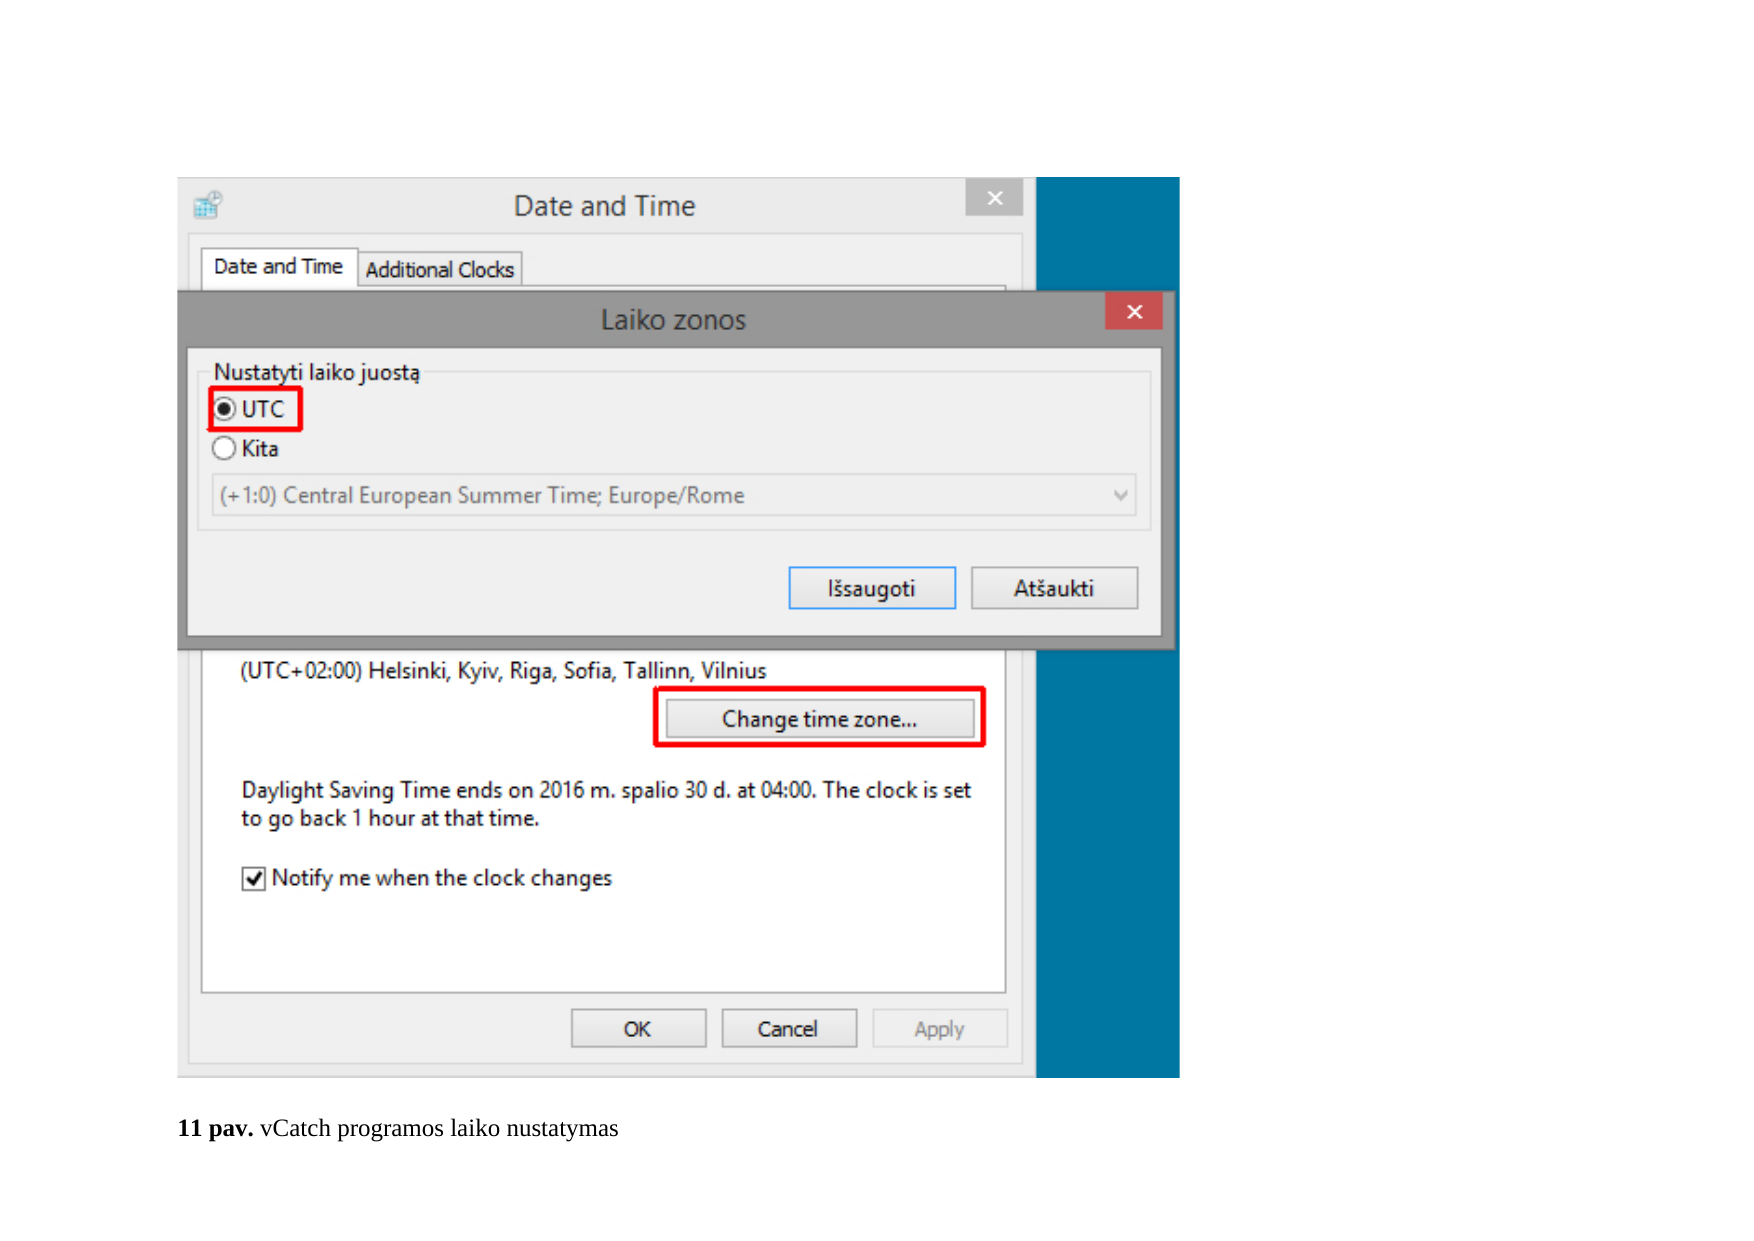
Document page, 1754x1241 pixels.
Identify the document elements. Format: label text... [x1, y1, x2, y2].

text 11 pav. vCatch programos laiko nustatymas [177, 1113, 1695, 1142]
